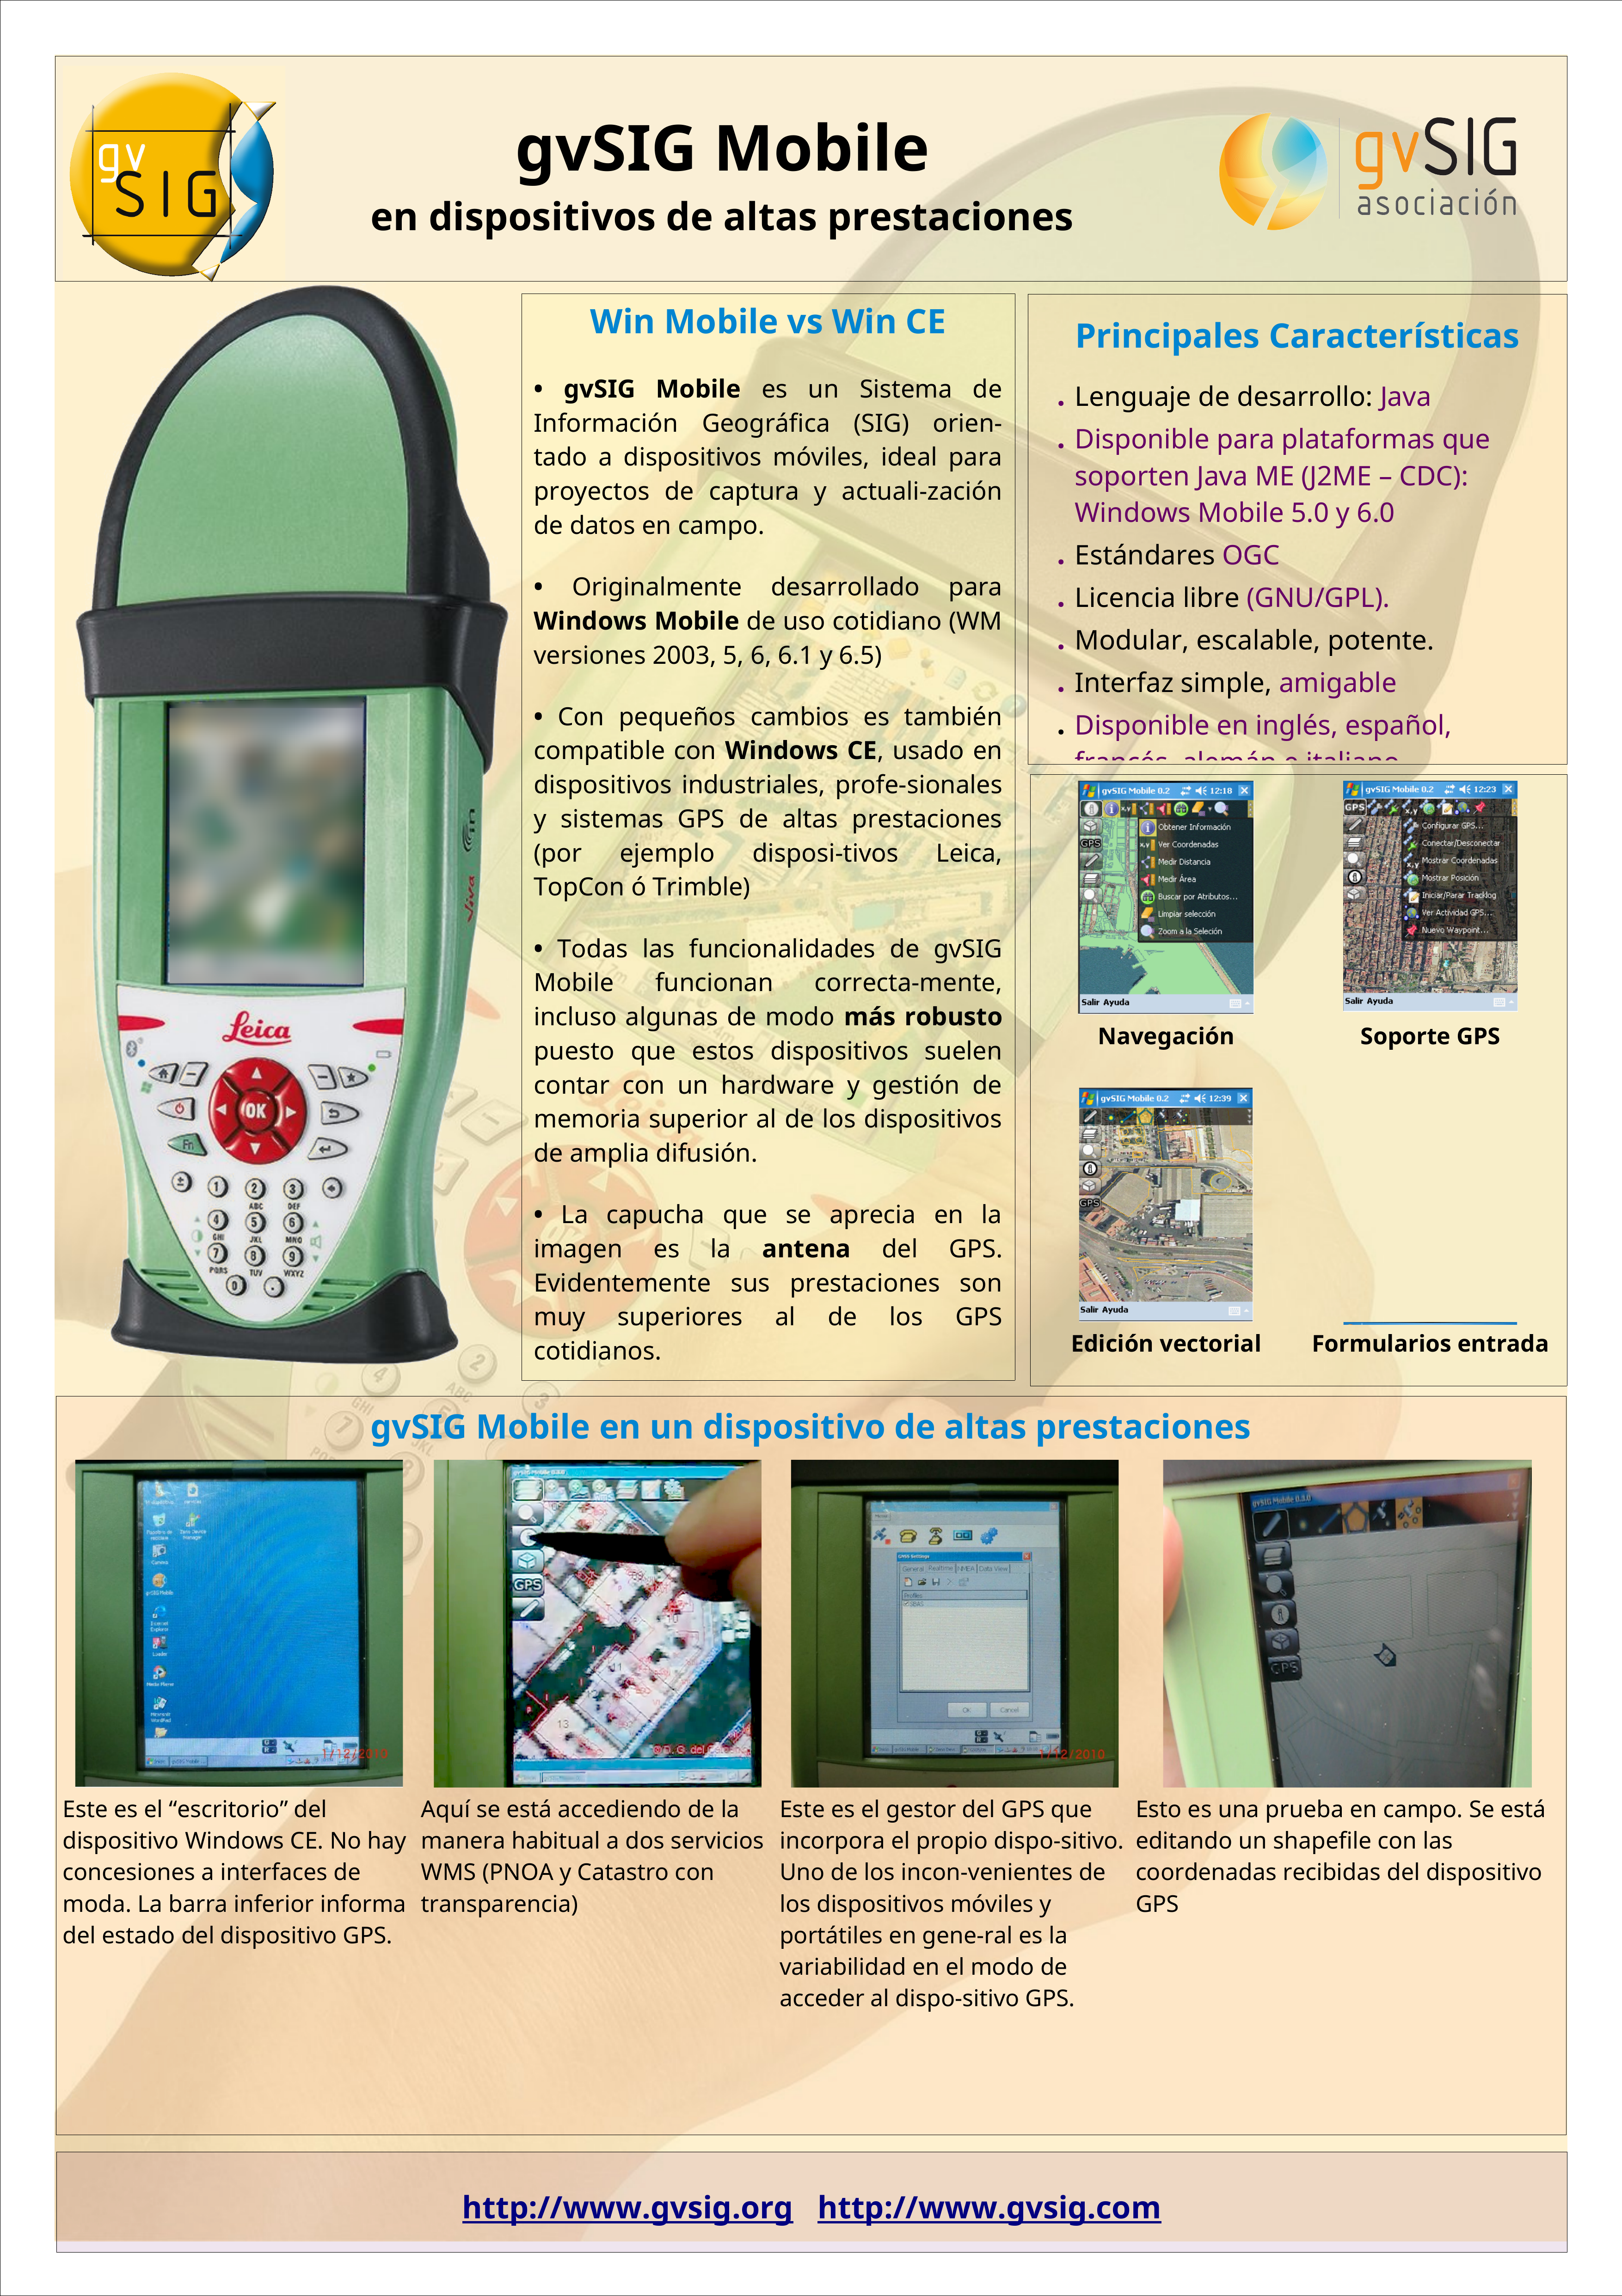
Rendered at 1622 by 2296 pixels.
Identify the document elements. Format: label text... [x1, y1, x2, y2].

text • La capucha que se aprecia en la imagen es la antena del GPS. Evidentemente sus prestaciones son muy superiores al de los GPS cotidianos. [534, 1197, 1002, 1367]
table_cell [418, 1457, 777, 1790]
list Disponible en inglés, español, francés, alemán e italiano. [1057, 706, 1554, 760]
table_header [1298, 778, 1563, 1017]
table_header gvSIG Mobile en un dispositivo de altas prestaciones [60, 1400, 1562, 1457]
picture [55, 64, 1567, 2241]
table_cell Aquí se está accediendo de la manera habitual a dos servicios WMS (PNOA y Catastro con transparencia) [418, 1790, 777, 2047]
table_cell [777, 1457, 1133, 1790]
table_cell [1034, 1054, 1298, 1325]
table_cell Edición vectorial [1034, 1325, 1298, 1361]
list Modular, escalable, potente. [1057, 621, 1554, 658]
table_cell Formularios entrada [1298, 1325, 1563, 1361]
table_cell [1133, 1457, 1562, 1790]
list Disponible para plataformas que soporten Java ME (J2ME – CDC): Windows Mobile 5.0 y 6.0 [1057, 420, 1554, 530]
table_cell Soporte GPS [1298, 1017, 1563, 1054]
text • gvSIG Mobile es un Sistema de Información Geográfica (SIG) orien-tado a dispositivos móviles, ideal para proyectos de captura y actuali-zación de datos en campo. [534, 371, 1002, 541]
table_cell Este es el gestor del GPS que incorpora el propio dispo-sitivo. Uno de los incon-venientes de los dispositivos móviles y portátiles en gene-ral es la variabilidad en el modo de acceder al dispo-sitivo GPS. [777, 1790, 1133, 2047]
picture [57, 2152, 1567, 2241]
text • Con pequeños cambios es también compatible con Windows CE, usado en dispositivos industriales, profe-sionales y sistemas GPS de altas prestaciones (por ejemplo disposi-tivos Leica, TopCon ó Trimble) [534, 698, 1002, 903]
list Estándares OGC [1057, 536, 1554, 573]
list Licencia libre (GNU/GPL). [1057, 578, 1554, 615]
table_cell Navegación [1034, 1017, 1298, 1054]
table_cell Este es el “escritorio” del dispositivo Windows CE. No hay concesiones a interfaces de moda. La barra inferior informa del estado del dispositivo GPS. [60, 1790, 418, 2047]
table_header [1034, 778, 1298, 1017]
text • Originalmente desarrollado para Windows Mobile de uso cotidiano (WM versiones 2003, 5, 6, 6.1 y 6.5) [534, 569, 1002, 671]
list Interfaz simple, amigable [1057, 663, 1554, 700]
text http://www.gvsig.org http://www.gvsig.com [61, 2186, 1563, 2228]
text • Todas las funcionalidades de gvSIG Mobile funcionan correcta-mente, incluso algunas de modo más robusto puesto que estos dispositivos suelen contar con un hardware y gestión de memoria superior al de los dispositivos de amplia difusión. [534, 931, 1002, 1169]
text Principales Características [1040, 312, 1554, 358]
picture [1210, 103, 1530, 241]
list Lenguaje de desarrollo: Java [1057, 377, 1554, 414]
table_cell Esto es una prueba en campo. Se está editando un shapefile con las coordenadas recibidas del dispositivo GPS [1133, 1790, 1562, 2047]
table_cell [60, 1457, 418, 1790]
text Win Mobile vs Win CE [534, 298, 1002, 343]
table_cell [1298, 1054, 1563, 1325]
